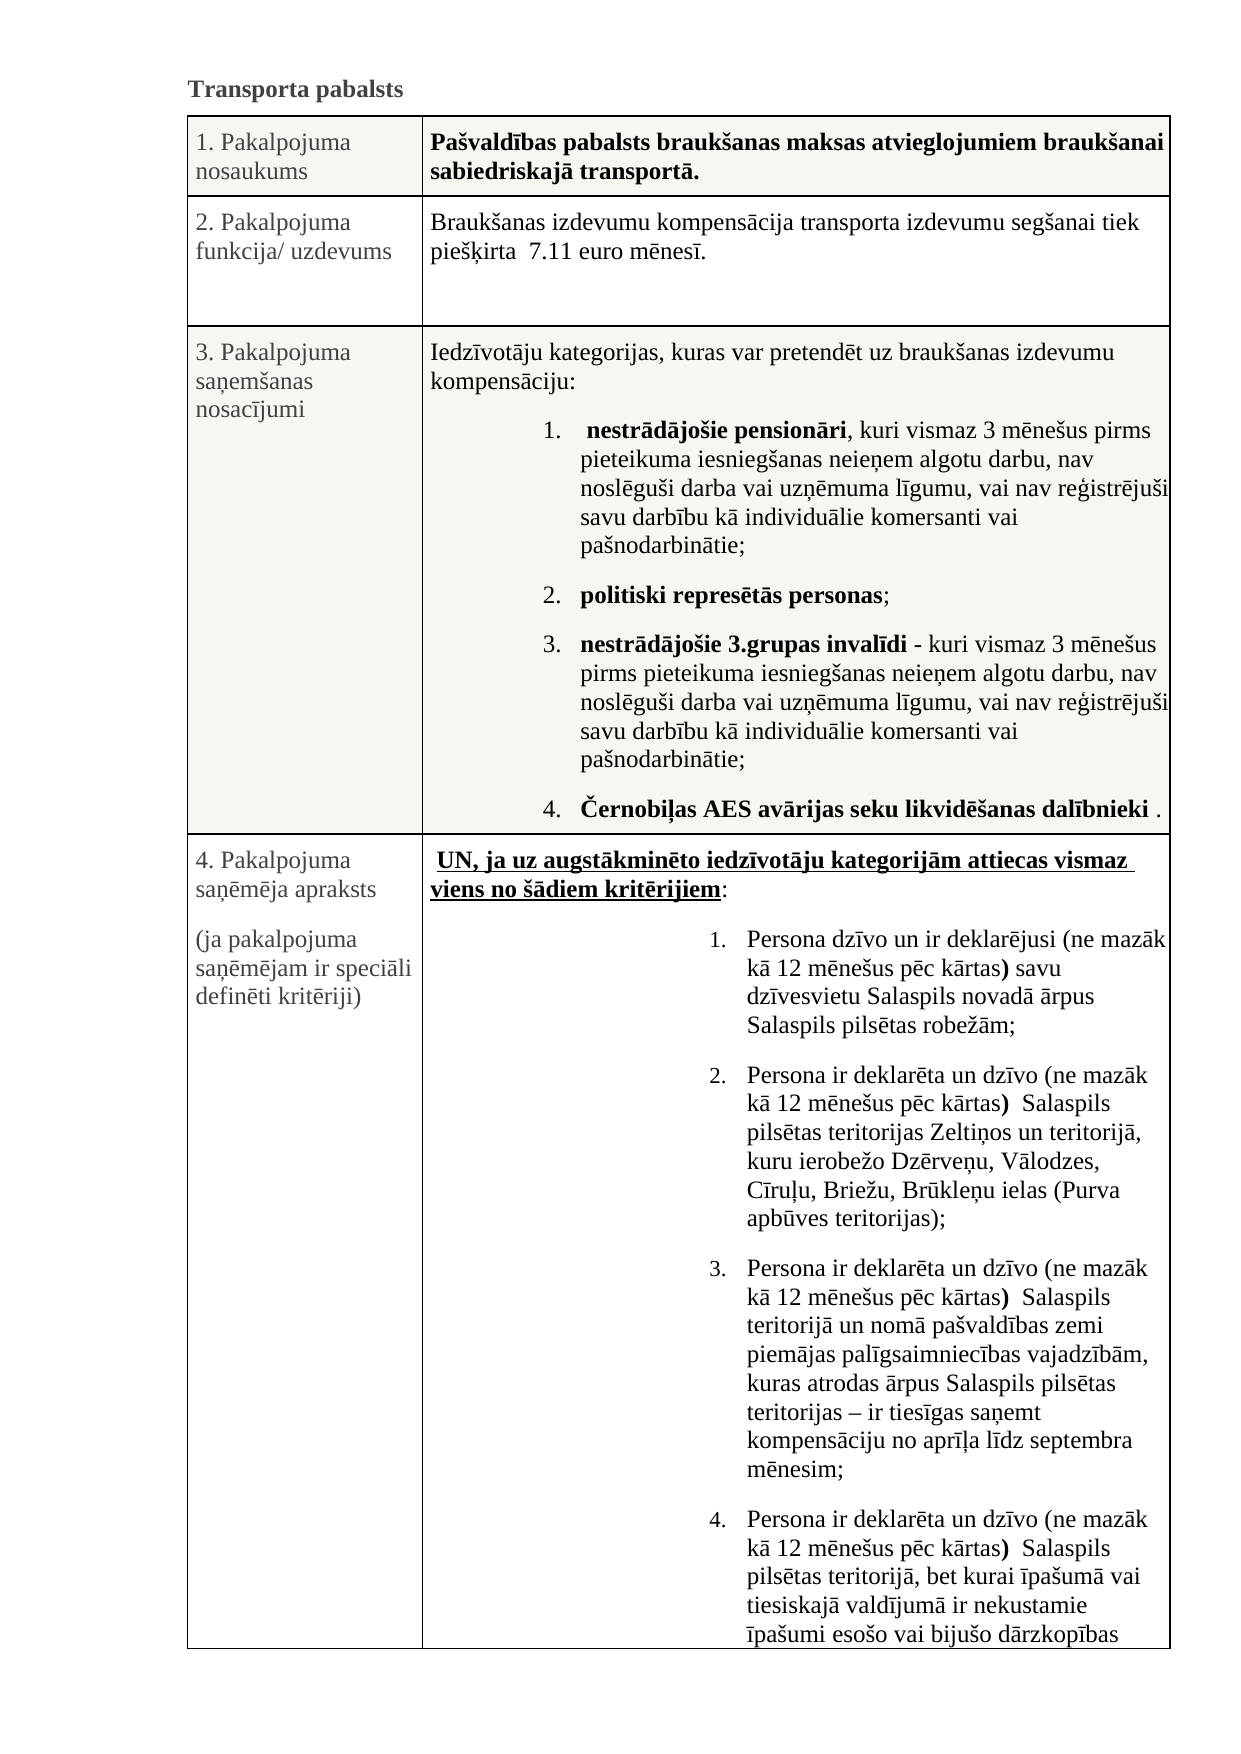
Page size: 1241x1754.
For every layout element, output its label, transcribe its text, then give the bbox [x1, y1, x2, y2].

table_cell UN, ja uz augstākminēto iedzīvotāju kategorijām attiecas vismaz viens no šādiem kritērijiem: Persona dzīvo un ir deklarējusi (ne mazāk kā 12 mēnešus pēc kārtas) savu dzīvesvietu Salaspils novadā ārpus Salaspils pilsētas robežām; Persona ir deklarēta un dzīvo (ne mazāk kā 12 mēnešus pēc kārtas) Salaspils pilsētas teritorijas Zeltiņos un teritorijā, kuru ierobežo Dzērveņu, Vālodzes, Cīruļu, Briežu, Brūkleņu ielas (Purva apbūves teritorijas); Persona ir deklarēta un dzīvo (ne mazāk kā 12 mēnešus pēc kārtas) Salaspils teritorijā un nomā pašvaldības zemi piemājas palīgsaimniecības vajadzībām, kuras atrodas ārpus Salaspils pilsētas teritorijas – ir tiesīgas saņemt kompensāciju no aprīļa līdz septembra mēnesim; Persona ir deklarēta un dzīvo (ne mazāk kā 12 mēnešus pēc kārtas) Salaspils pilsētas teritorijā, bet kurai īpašumā vai tiesiskajā valdījumā ir nekustamie īpašumi esošo vai bijušo dārzkopības [423, 835, 1169, 1648]
table_header 1. Pakalpojuma nosaukums [188, 117, 422, 195]
table_header Pašvaldības pabalsts braukšanas maksas atvieglojumiem braukšanai sabiedriskajā transportā. [423, 117, 1169, 195]
table_cell Braukšanas izdevumu kompensācija transporta izdevumu segšanai tiek piešķirta 7.11 euro mēnesī. [423, 197, 1169, 325]
table_cell 2. Pakalpojuma funkcija/ uzdevums [188, 197, 422, 325]
text Transporta pabalsts [187, 74, 1122, 103]
table_cell Iedzīvotāju kategorijas, kuras var pretendēt uz braukšanas izdevumu kompensāciju: nestrādājošie pensionāri, kuri vismaz 3 mēnešus pirms pieteikuma iesniegšanas neieņem algotu darbu, nav noslēguši darba vai uzņēmuma līgumu, vai nav reģistrējuši savu darbību kā individuālie komersanti vai pašnodarbinātie; politiski represētās personas; nestrādājošie 3.grupas invalīdi - kuri vismaz 3 mēnešus pirms pieteikuma iesniegšanas neieņem algotu darbu, nav noslēguši darba vai uzņēmuma līgumu, vai nav reģistrējuši savu darbību kā individuālie komersanti vai pašnodarbinātie; Černobiļas AES avārijas seku likvidēšanas dalībnieki . [423, 327, 1169, 833]
table_cell 4. Pakalpojuma saņēmēja apraksts (ja pakalpojuma saņēmējam ir speciāli definēti kritēriji) [188, 835, 422, 1648]
table_cell 3. Pakalpojuma saņemšanas nosacījumi [188, 327, 422, 833]
